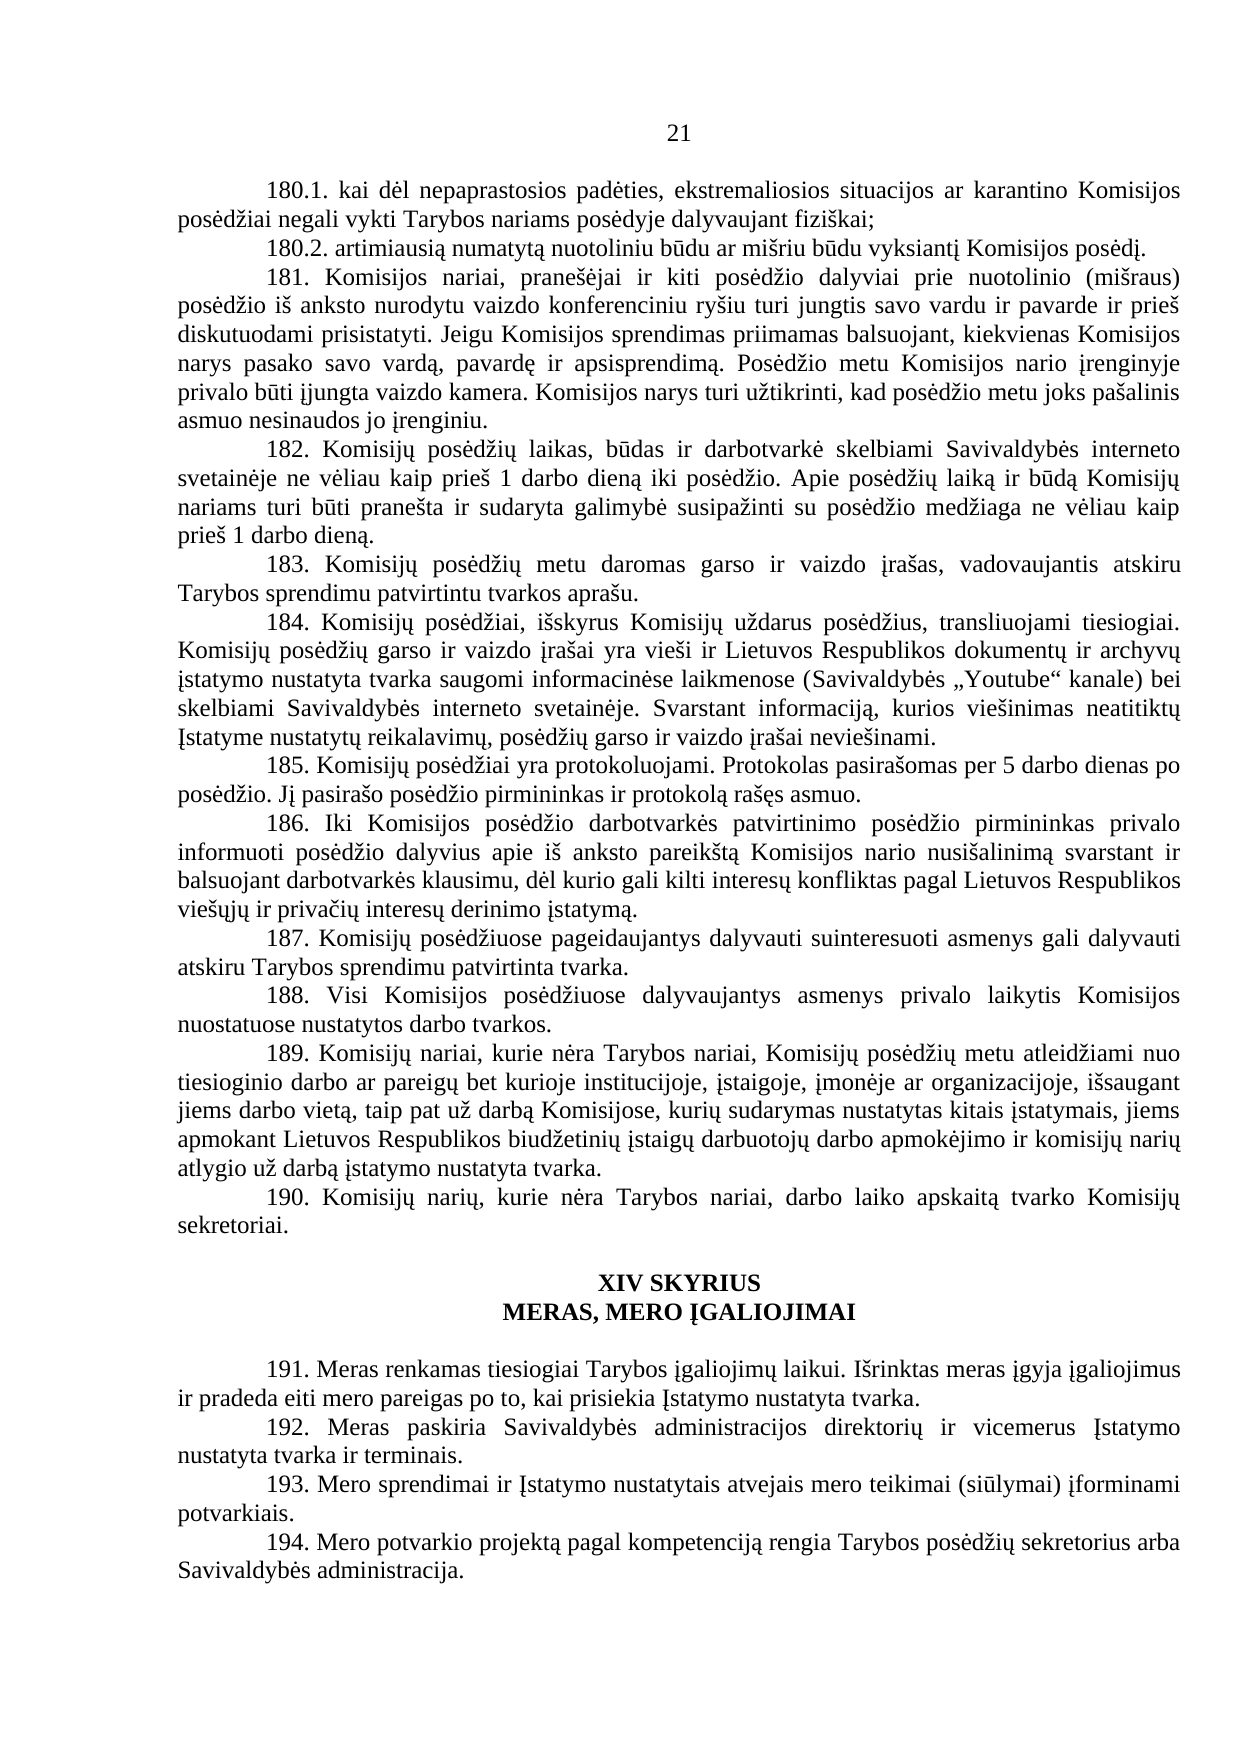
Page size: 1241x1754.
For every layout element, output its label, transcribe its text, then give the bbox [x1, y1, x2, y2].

text 188. Visi Komisijos posėdžiuose dalyvaujantys asmenys privalo laikytis Komisijos nuostatuose nustatytos darbo tvarkos. [177, 981, 1181, 1038]
subtitle XIV SKYRIUS [177, 1268, 1181, 1297]
text 187. Komisijų posėdžiuose pageidaujantys dalyvauti suinteresuoti asmenys gali dalyvauti atskiru Tarybos sprendimu patvirtinta tvarka. [177, 923, 1181, 981]
text 180.1. kai dėl nepaprastosios padėties, ekstremaliosios situacijos ar karantino Komisijos posėdžiai negali vykti Tarybos nariams posėdyje dalyvaujant fiziškai; [177, 176, 1181, 233]
text 185. Komisijų posėdžiai yra protokoluojami. Protokolas pasirašomas per 5 darbo dienas po posėdžio. Jį pasirašo posėdžio pirmininkas ir protokolą rašęs asmuo. [177, 751, 1181, 808]
text 181. Komisijos nariai, pranešėjai ir kiti posėdžio dalyviai prie nuotolinio (mišraus) posėdžio iš anksto nurodytu vaizdo konferenciniu ryšiu turi jungtis savo vardu ir pavarde ir prieš diskutuodami prisistatyti. Jeigu Komisijos sprendimas priimamas balsuojant, kiekvienas Komisijos narys pasako savo vardą, pavardę ir apsisprendimą. Posėdžio metu Komisijos nario įrenginyje privalo būti įjungta vaizdo kamera. Komisijos narys turi užtikrinti, kad posėdžio metu joks pašalinis asmuo nesinaudos jo įrenginiu. [177, 262, 1181, 434]
text 190. Komisijų narių, kurie nėra Tarybos nariai, darbo laiko apskaitą tvarko Komisijų sekretoriai. [177, 1182, 1181, 1239]
text 192. Meras paskiria Savivaldybės administracijos direktorių ir vicemerus Įstatymo nustatyta tvarka ir terminais. [177, 1412, 1181, 1469]
text 191. Meras renkamas tiesiogiai Tarybos įgaliojimų laikui. Išrinktas meras įgyja įgaliojimus ir pradeda eiti mero pareigas po to, kai prisiekia Įstatymo nustatyta tvarka. [177, 1354, 1181, 1412]
text 189. Komisijų nariai, kurie nėra Tarybos nariai, Komisijų posėdžių metu atleidžiami nuo tiesioginio darbo ar pareigų bet kurioje institucijoje, įstaigoje, įmonėje ar organizacijoje, išsaugant jiems darbo vietą, taip pat už darbą Komisijose, kurių sudarymas nustatytas kitais įstatymais, jiems apmokant Lietuvos Respublikos biudžetinių įstaigų darbuotojų darbo apmokėjimo ir komisijų narių atlygio už darbą įstatymo nustatyta tvarka. [177, 1038, 1181, 1182]
subtitle MERAS, MERO ĮGALIOJIMAI [177, 1297, 1181, 1326]
text 183. Komisijų posėdžių metu daromas garso ir vaizdo įrašas, vadovaujantis atskiru Tarybos sprendimu patvirtintu tvarkos aprašu. [177, 549, 1181, 607]
text 194. Mero potvarkio projektą pagal kompetenciją rengia Tarybos posėdžių sekretorius arba Savivaldybės administracija. [177, 1527, 1181, 1584]
text 182. Komisijų posėdžių laikas, būdas ir darbotvarkė skelbiami Savivaldybės interneto svetainėje ne vėliau kaip prieš 1 darbo dieną iki posėdžio. Apie posėdžių laiką ir būdą Komisijų nariams turi būti pranešta ir sudaryta galimybė susipažinti su posėdžio medžiaga ne vėliau kaip prieš 1 darbo dieną. [177, 434, 1181, 549]
text 184. Komisijų posėdžiai, išskyrus Komisijų uždarus posėdžius, transliuojami tiesiogiai. Komisijų posėdžių garso ir vaizdo įrašai yra vieši ir Lietuvos Respublikos dokumentų ir archyvų įstatymo nustatyta tvarka saugomi informacinėse laikmenose (Savivaldybės „Youtube“ kanale) bei skelbiami Savivaldybės interneto svetainėje. Svarstant informaciją, kurios viešinimas neatitiktų Įstatyme nustatytų reikalavimų, posėdžių garso ir vaizdo įrašai neviešinami. [177, 607, 1181, 751]
text 193. Mero sprendimai ir Įstatymo nustatytais atvejais mero teikimai (siūlymai) įforminami potvarkiais. [177, 1469, 1181, 1527]
text 186. Iki Komisijos posėdžio darbotvarkės patvirtinimo posėdžio pirmininkas privalo informuoti posėdžio dalyvius apie iš anksto pareikštą Komisijos nario nusišalinimą svarstant ir balsuojant darbotvarkės klausimu, dėl kurio gali kilti interesų konfliktas pagal Lietuvos Respublikos viešųjų ir privačių interesų derinimo įstatymą. [177, 808, 1181, 923]
text 180.2. artimiausią numatytą nuotoliniu būdu ar mišriu būdu vyksiantį Komisijos posėdį. [177, 233, 1181, 262]
